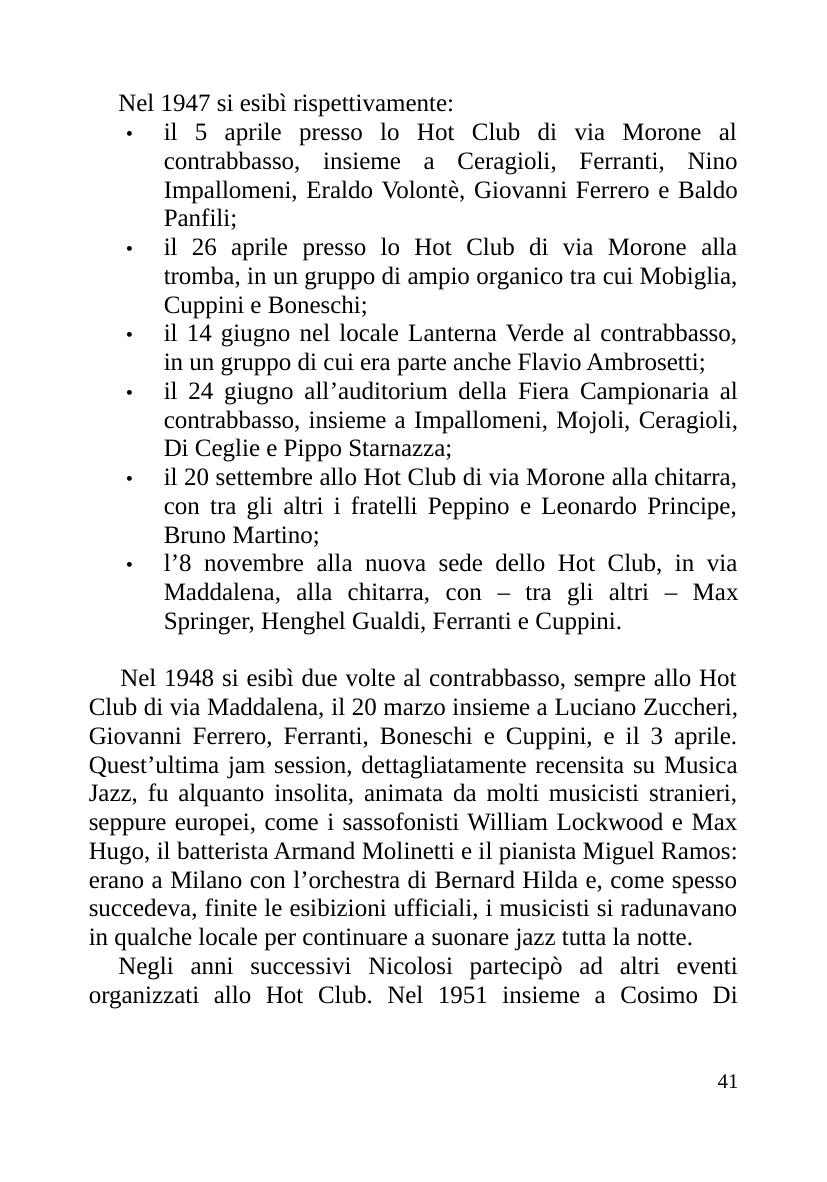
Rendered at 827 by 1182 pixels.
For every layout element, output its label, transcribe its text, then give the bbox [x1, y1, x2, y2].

list il 24 giugno all’auditorium della Fiera Campionaria al contrabbasso, insieme a Impallomeni, Mojoli, Ceragioli, Di Ceglie e Pippo Starnazza; [126, 376, 738, 462]
list l’8 novembre alla nuova sede dello Hot Club, in via Maddalena, alla chitarra, con – tra gli altri – Max Springer, Henghel Gualdi, Ferranti e Cuppini. [126, 548, 738, 635]
text Nel 1947 si esibì rispettivamente: [88, 88, 738, 117]
text Negli anni successivi Nicolosi partecipò ad altri eventi organizzati allo Hot Club. Nel 1951 insieme a Cosimo Di [88, 951, 738, 1008]
list Nel 1948 si esibì due volte al contrabbasso, sempre allo Hot Club di via Maddalena, il 20 marzo insieme a Luciano Zuccheri, Giovanni Ferrero, Ferranti, Boneschi e Cuppini, e il 3 aprile. Quest’ultima jam session, dettagliatamente recensita su Musica Jazz, fu alquanto insolita, animata da molti musicisti stranieri, seppure europei, come i sassofonisti William Lockwood e Max Hugo, il batterista Armand Molinetti e il pianista Miguel Ramos: erano a Milano con l’orchestra di Bernard Hilda e, come spesso succedeva, finite le esibizioni ufficiali, i musicisti si radunavano in qualche locale per continuare a suonare jazz tutta la notte. [88, 663, 738, 951]
list il 14 giugno nel locale Lanterna Verde al contrabbasso, in un gruppo di cui era parte anche Flavio Ambrosetti; [126, 318, 738, 376]
list il 5 aprile presso lo Hot Club di via Morone al contrabbasso, insieme a Ceragioli, Ferranti, Nino Impallomeni, Eraldo Volontè, Giovanni Ferrero e Baldo Panfili; [126, 117, 738, 232]
list il 20 settembre allo Hot Club di via Morone alla chitarra, con tra gli altri i fratelli Peppino e Leonardo Principe, Bruno Martino; [126, 462, 738, 548]
list il 26 aprile presso lo Hot Club di via Morone alla tromba, in un gruppo di ampio organico tra cui Mobiglia, Cuppini e Boneschi; [126, 232, 738, 318]
